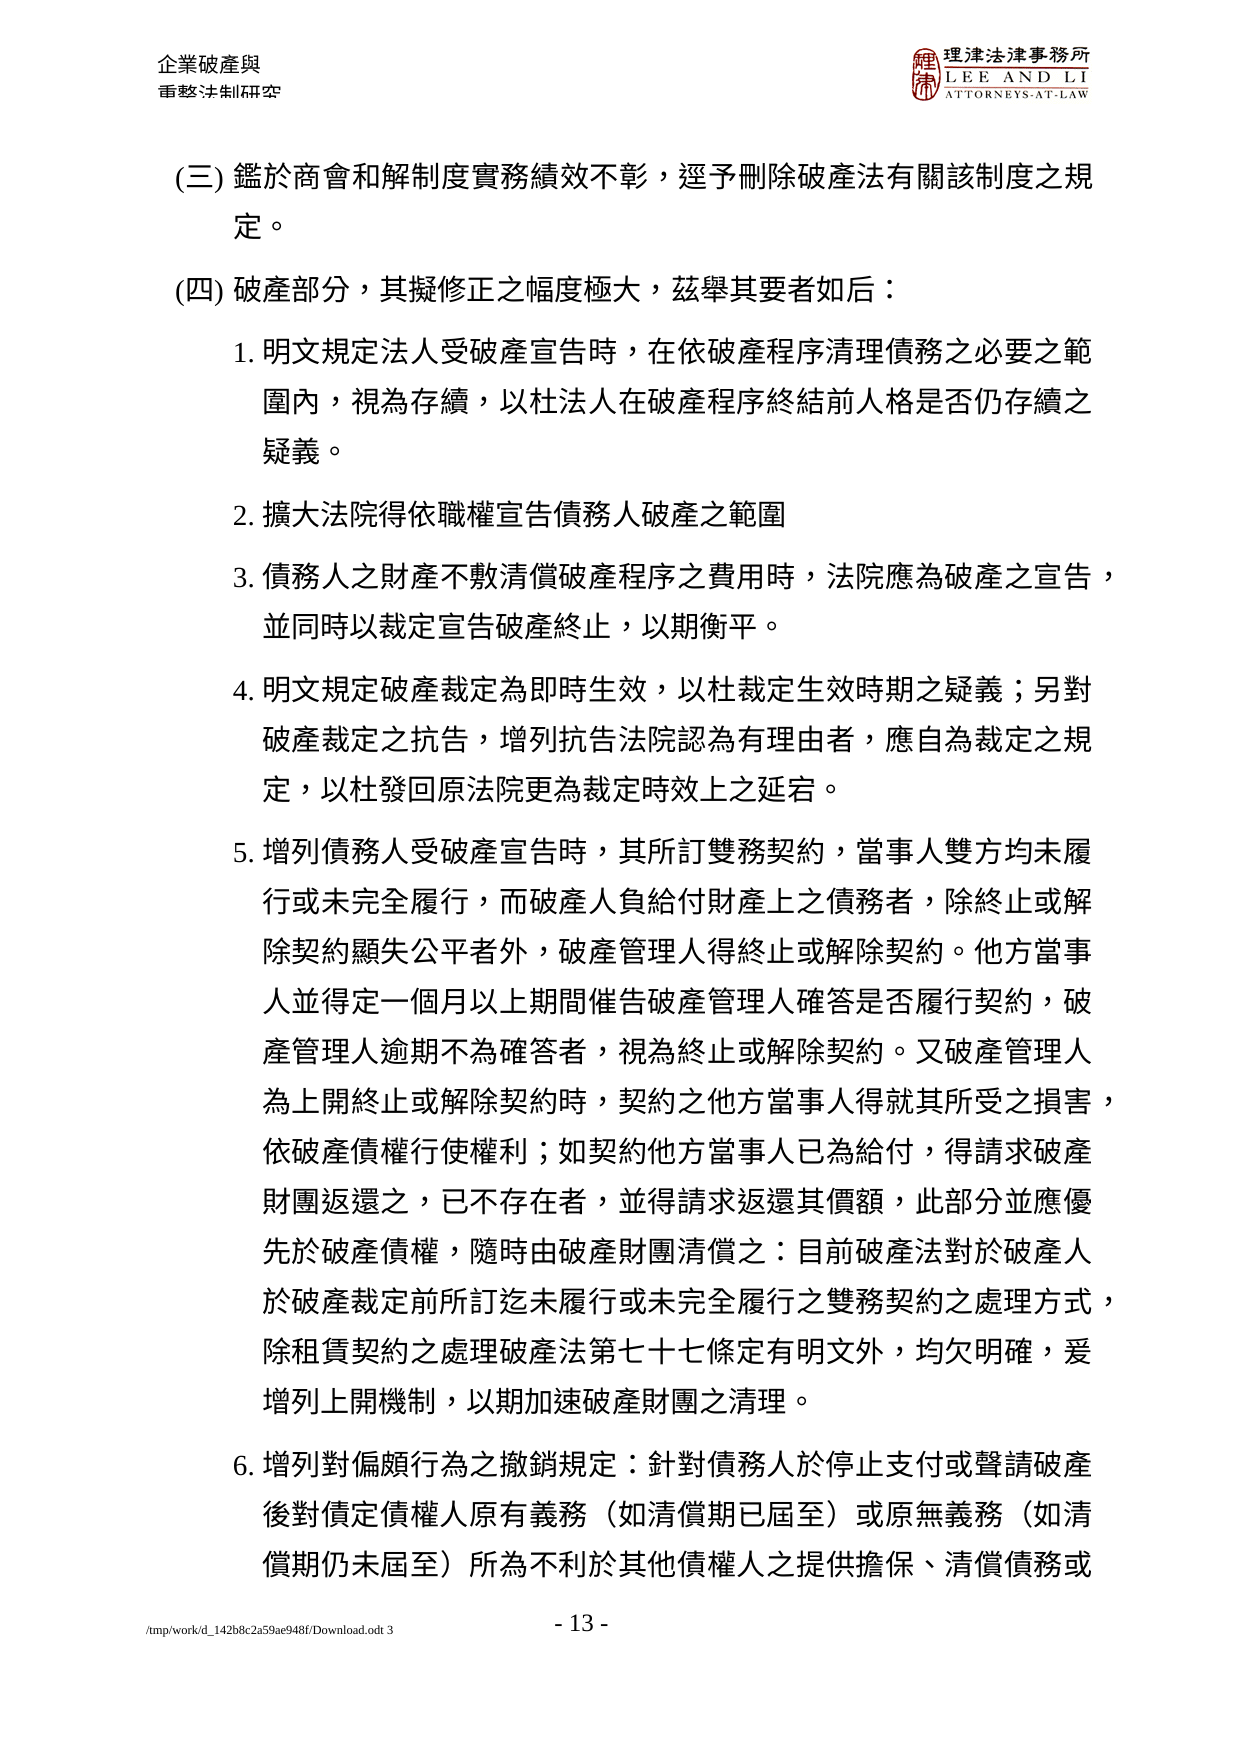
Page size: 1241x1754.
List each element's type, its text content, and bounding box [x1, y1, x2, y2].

text 3. 債務人之財產不敷清償破產程序之費用時，法院應為破產之宣告，並同時以裁定宣告破產終止，以期衡平。 [233, 546, 1094, 646]
text 2. 擴大法院得依職權宣告債務人破產之範圍 [233, 483, 1094, 533]
text 6. 增列對偏頗行為之撤銷規定：針對債務人於停止支付或聲請破產後對債定債權人原有義務（如清償期已屆至）或原無義務（如清償期仍未屆至）所為不利於其他債權人之提供擔保、清償債務或 [233, 1433, 1094, 1583]
text 1. 明文規定法人受破產宣告時，在依破產程序清理債務之必要之範圍內，視為存續，以杜法人在破產程序終結前人格是否仍存續之疑義。 [233, 321, 1094, 471]
text 5. 增列債務人受破產宣告時，其所訂雙務契約，當事人雙方均未履行或未完全履行，而破產人負給付財產上之債務者，除終止或解除契約顯失公平者外，破產管理人得終止或解除契約。他方當事人並得定一個月以上期間催告破產管理人確答是否履行契約，破產管理人逾期不為確答者，視為終止或解除契約。又破產管理人為上開終止或解除契約時，契約之他方當事人得就其所受之損害，依破產債權行使權利；如契約他方當事人已為給付，得請求破產財團返還之，已不存在者，並得請求返還其價額，此部分並應優先於破產債權，隨時由破產財團清償之：目前破產法對於破產人於破產裁定前所訂迄未履行或未完全履行之雙務契約之處理方式，除租賃契約之處理破產法第七十七條定有明文外，均欠明確，爰增列上開機制，以期加速破產財團之清理。 [233, 821, 1094, 1421]
text (四) 破產部分，其擬修正之幅度極大，茲舉其要者如后： [175, 258, 1094, 308]
text 4. 明文規定破產裁定為即時生效，以杜裁定生效時期之疑義；另對破產裁定之抗告，增列抗告法院認為有理由者，應自為裁定之規定，以杜發回原法院更為裁定時效上之延宕。 [233, 658, 1094, 808]
text (三) 鑑於商會和解制度實務績效不彰，逕予刪除破產法有關該制度之規定。 [175, 146, 1094, 246]
